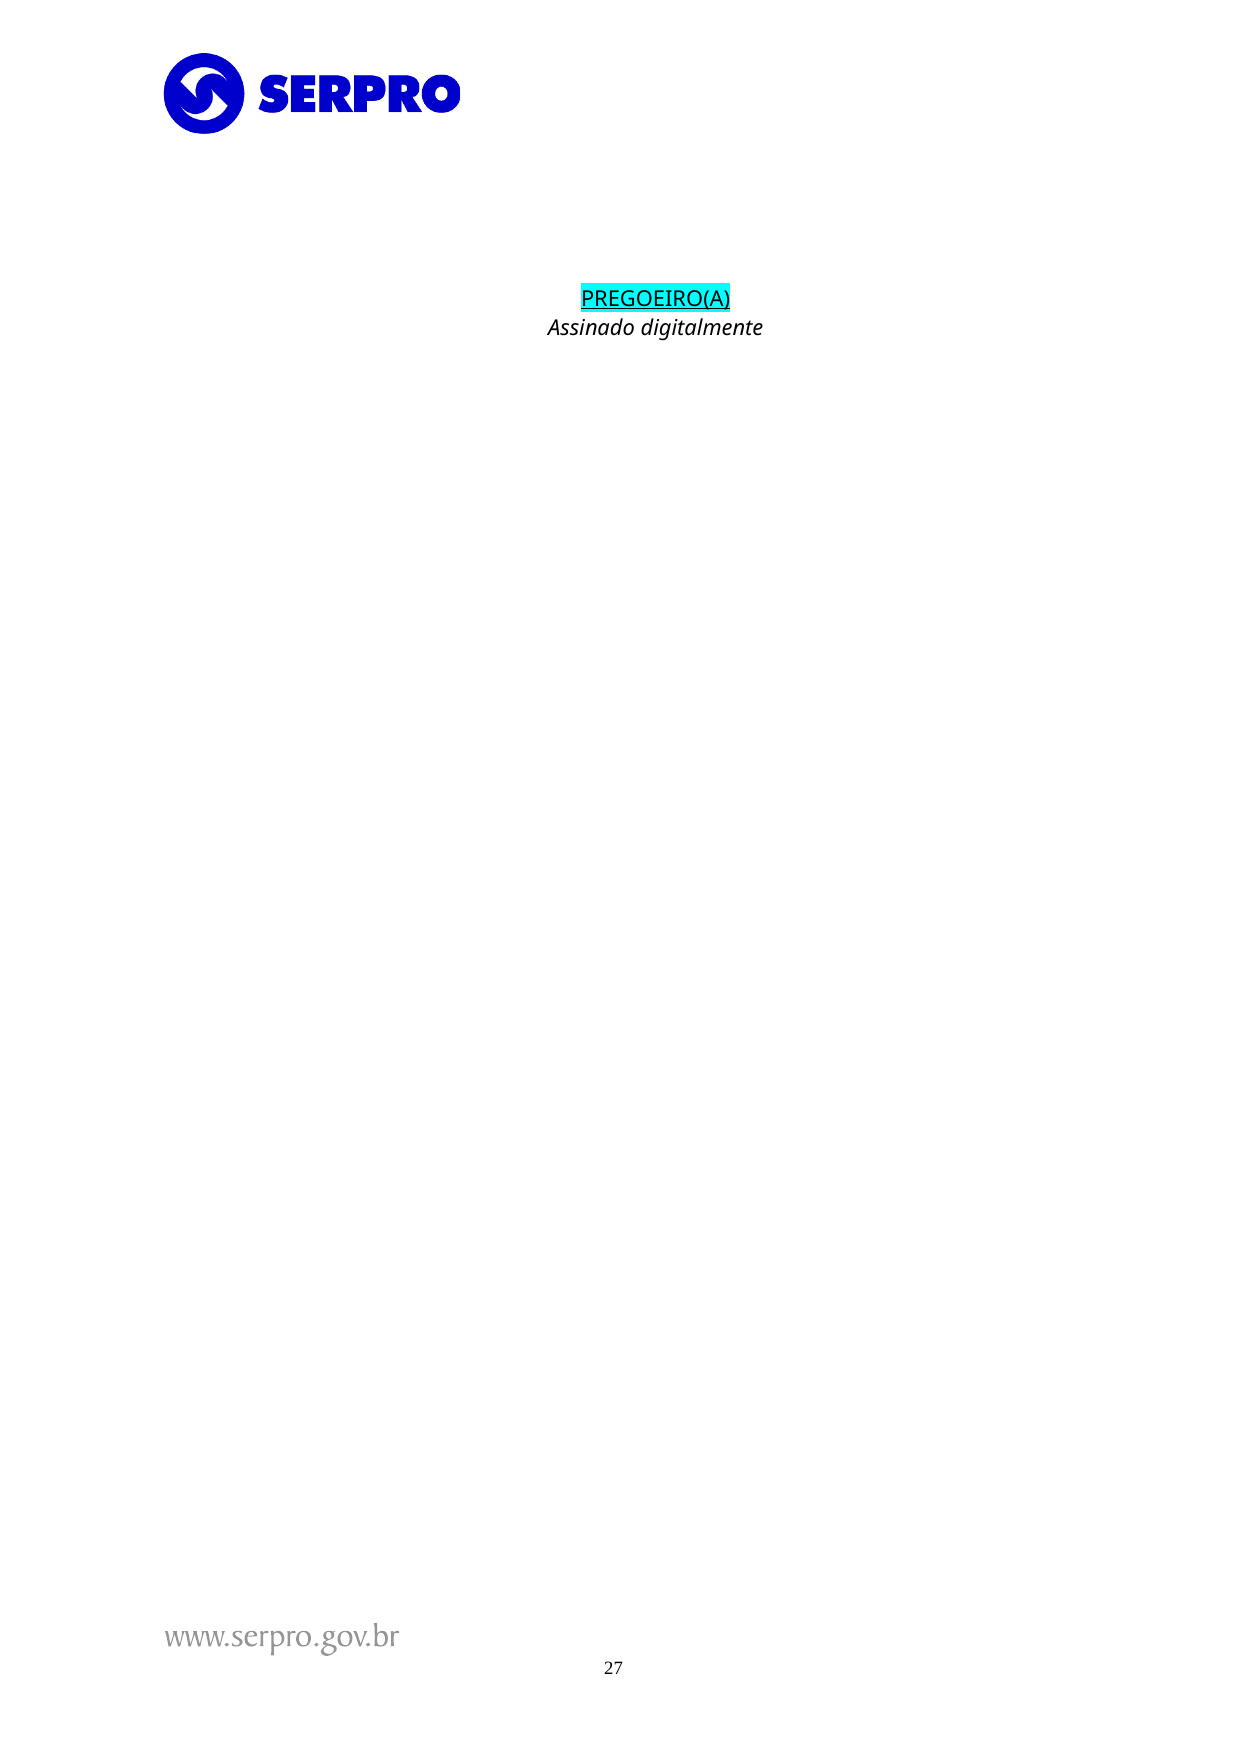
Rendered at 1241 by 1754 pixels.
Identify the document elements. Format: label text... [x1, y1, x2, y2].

picture [163, 53, 461, 134]
subtitle PREGOEIRO(A) [163, 282, 1148, 312]
subtitle Assinado digitalmente [163, 312, 1148, 342]
